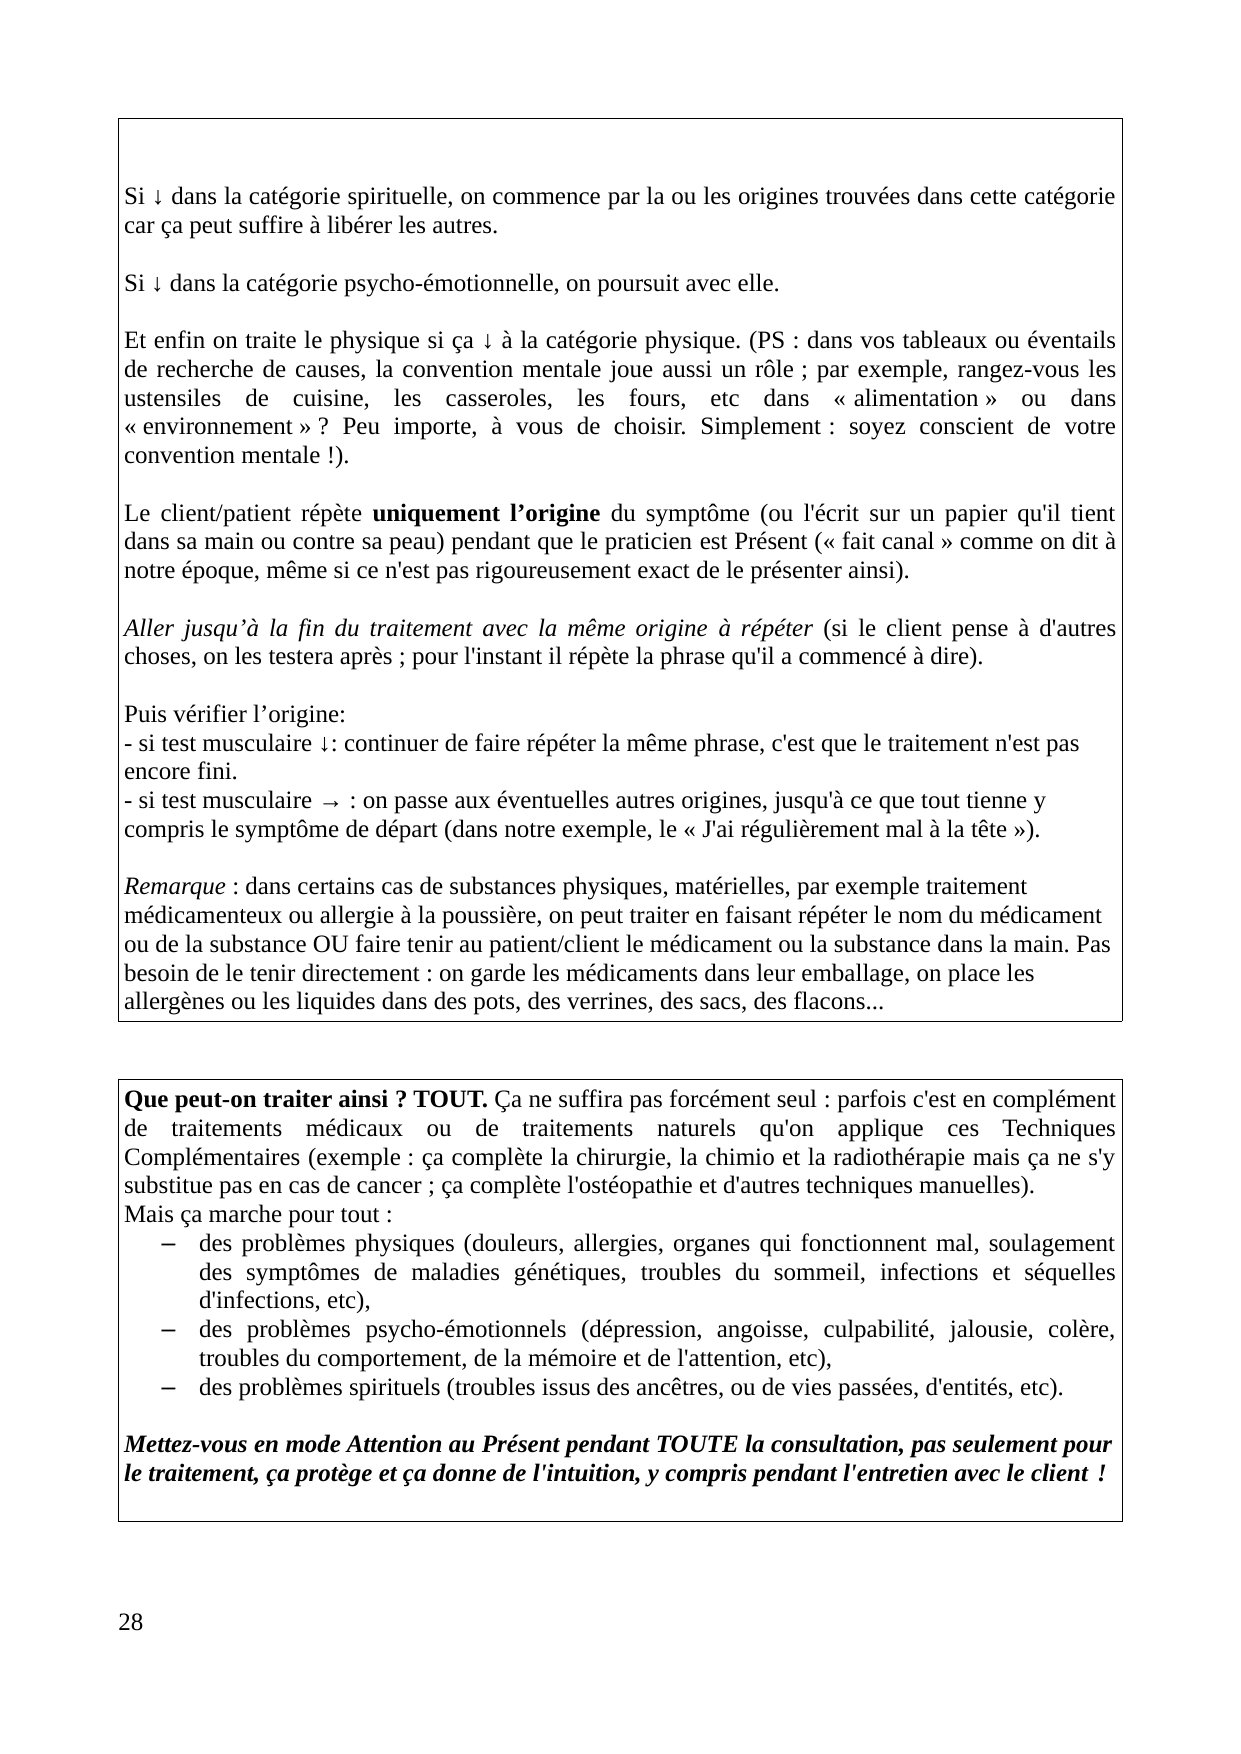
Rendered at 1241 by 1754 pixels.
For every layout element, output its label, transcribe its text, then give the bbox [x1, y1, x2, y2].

table_header Que peut-on traiter ainsi ? TOUT. Ça ne suffira pas forcément seul : parfois c'est en complément de traitements médicaux ou de traitements naturels qu'on applique ces Techniques Complémentaires (exemple : ça complète la chirurgie, la chimio et la radiothérapie mais ça ne s'y substitue pas en cas de cancer ; ça complète l'ostéopathie et d'autres techniques manuelles). Mais ça marche pour tout : des problèmes physiques (douleurs, allergies, organes qui fonctionnent mal, soulagement des symptômes de maladies génétiques, troubles du sommeil, infections et séquelles d'infections, etc), des problèmes psycho-émotionnels (dépression, angoisse, culpabilité, jalousie, colère, troubles du comportement, de la mémoire et de l'attention, etc), des problèmes spirituels (troubles issus des ancêtres, ou de vies passées, d'entités, etc). Mettez-vous en mode Attention au Présent pendant TOUTE la consultation, pas seulement pour le traitement, ça protège et ça donne de l'intuition, y compris pendant l'entretien avec le client ! [119, 1080, 1122, 1521]
table_header Si ↓ dans la catégorie spirituelle, on commence par la ou les origines trouvées dans cette catégorie car ça peut suffire à libérer les autres. Si ↓ dans la catégorie psycho-émotionnelle, on poursuit avec elle. Et enfin on traite le physique si ça ↓ à la catégorie physique. (PS : dans vos tableaux ou éventails de recherche de causes, la convention mentale joue aussi un rôle ; par exemple, rangez-vous les ustensiles de cuisine, les casseroles, les fours, etc dans « alimentation » ou dans « environnement » ? Peu importe, à vous de choisir. Simplement : soyez conscient de votre convention mentale !). Le client/patient répète uniquement l’origine du symptôme (ou l'écrit sur un papier qu'il tient dans sa main ou contre sa peau) pendant que le praticien est Présent (« fait canal » comme on dit à notre époque, même si ce n'est pas rigoureusement exact de le présenter ainsi). Aller jusqu’à la fin du traitement avec la même origine à répéter (si le client pense à d'autres choses, on les testera après ; pour l'instant il répète la phrase qu'il a commencé à dire). Puis vérifier l’origine: - si test musculaire ↓: continuer de faire répéter la même phrase, c'est que le traitement n'est pas encore fini. - si test musculaire → : on passe aux éventuelles autres origines, jusqu'à ce que tout tienne y compris le symptôme de départ (dans notre exemple, le « J'ai régulièrement mal à la tête »). Remarque : dans certains cas de substances physiques, matérielles, par exemple traitement médicamenteux ou allergie à la poussière, on peut traiter en faisant répéter le nom du médicament ou de la substance OU faire tenir au patient/client le médicament ou la substance dans la main. Pas besoin de le tenir directement : on garde les médicaments dans leur emballage, on place les allergènes ou les liquides dans des pots, des verrines, des sacs, des flacons... [119, 119, 1122, 1021]
